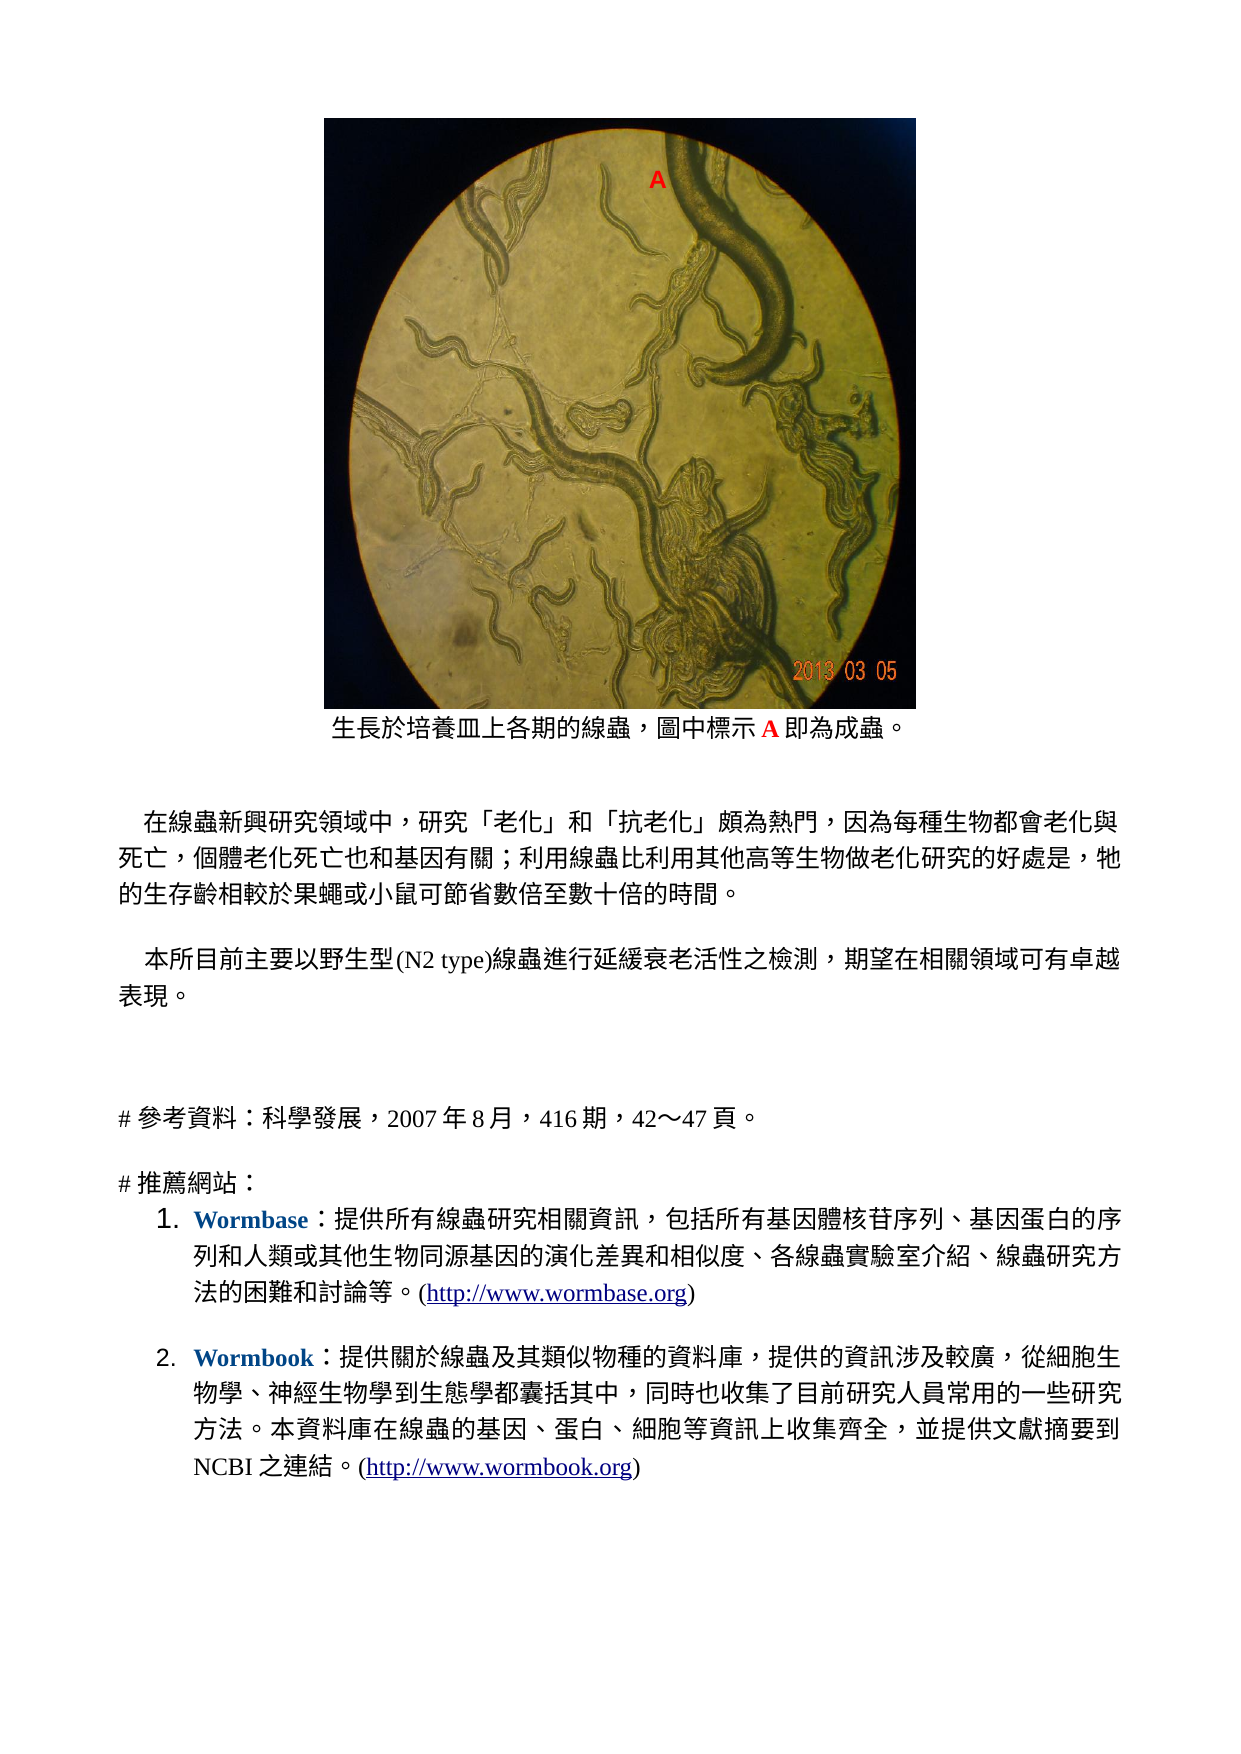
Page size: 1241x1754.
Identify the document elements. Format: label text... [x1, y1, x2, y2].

text # 推薦網站： [118, 1164, 1122, 1200]
list Wormbook：提供關於線蟲及其類似物種的資料庫，提供的資訊涉及較廣，從細胞生物學、神經生物學到生態學都囊括其中，同時也收集了目前研究人員常用的一些研究方法。本資料庫在線蟲的基因、蛋白、細胞等資訊上收集齊全，並提供文獻摘要到NCBI之連結。(http://www.wormbook.org) [156, 1337, 1122, 1482]
list Wormbase：提供所有線蟲研究相關資訊，包括所有基因體核苷序列、基因蛋白的序列和人類或其他生物同源基因的演化差異和相似度、各線蟲實驗室介紹、線蟲研究方法的困難和討論等。(http://www.wormbase.org) [156, 1200, 1122, 1309]
picture [324, 118, 916, 709]
text 在線蟲新興研究領域中，研究「老化」和「抗老化」頗為熱門，因為每種生物都會老化與死亡，個體老化死亡也和基因有關；利用線蟲比利用其他高等生物做老化研究的好處是，牠的生存齡相較於果蠅或小鼠可節省數倍至數十倍的時間。 [118, 802, 1122, 911]
text 生長於培養皿上各期的線蟲，圖中標示A即為成蟲。 [118, 709, 1122, 745]
text # 參考資料：科學發展，2007年8月，416期，42～47頁。 [118, 1099, 1122, 1135]
text 本所目前主要以野生型(N2 type)線蟲進行延緩衰老活性之檢測，期望在相關領域可有卓越表現。 [118, 940, 1122, 1012]
